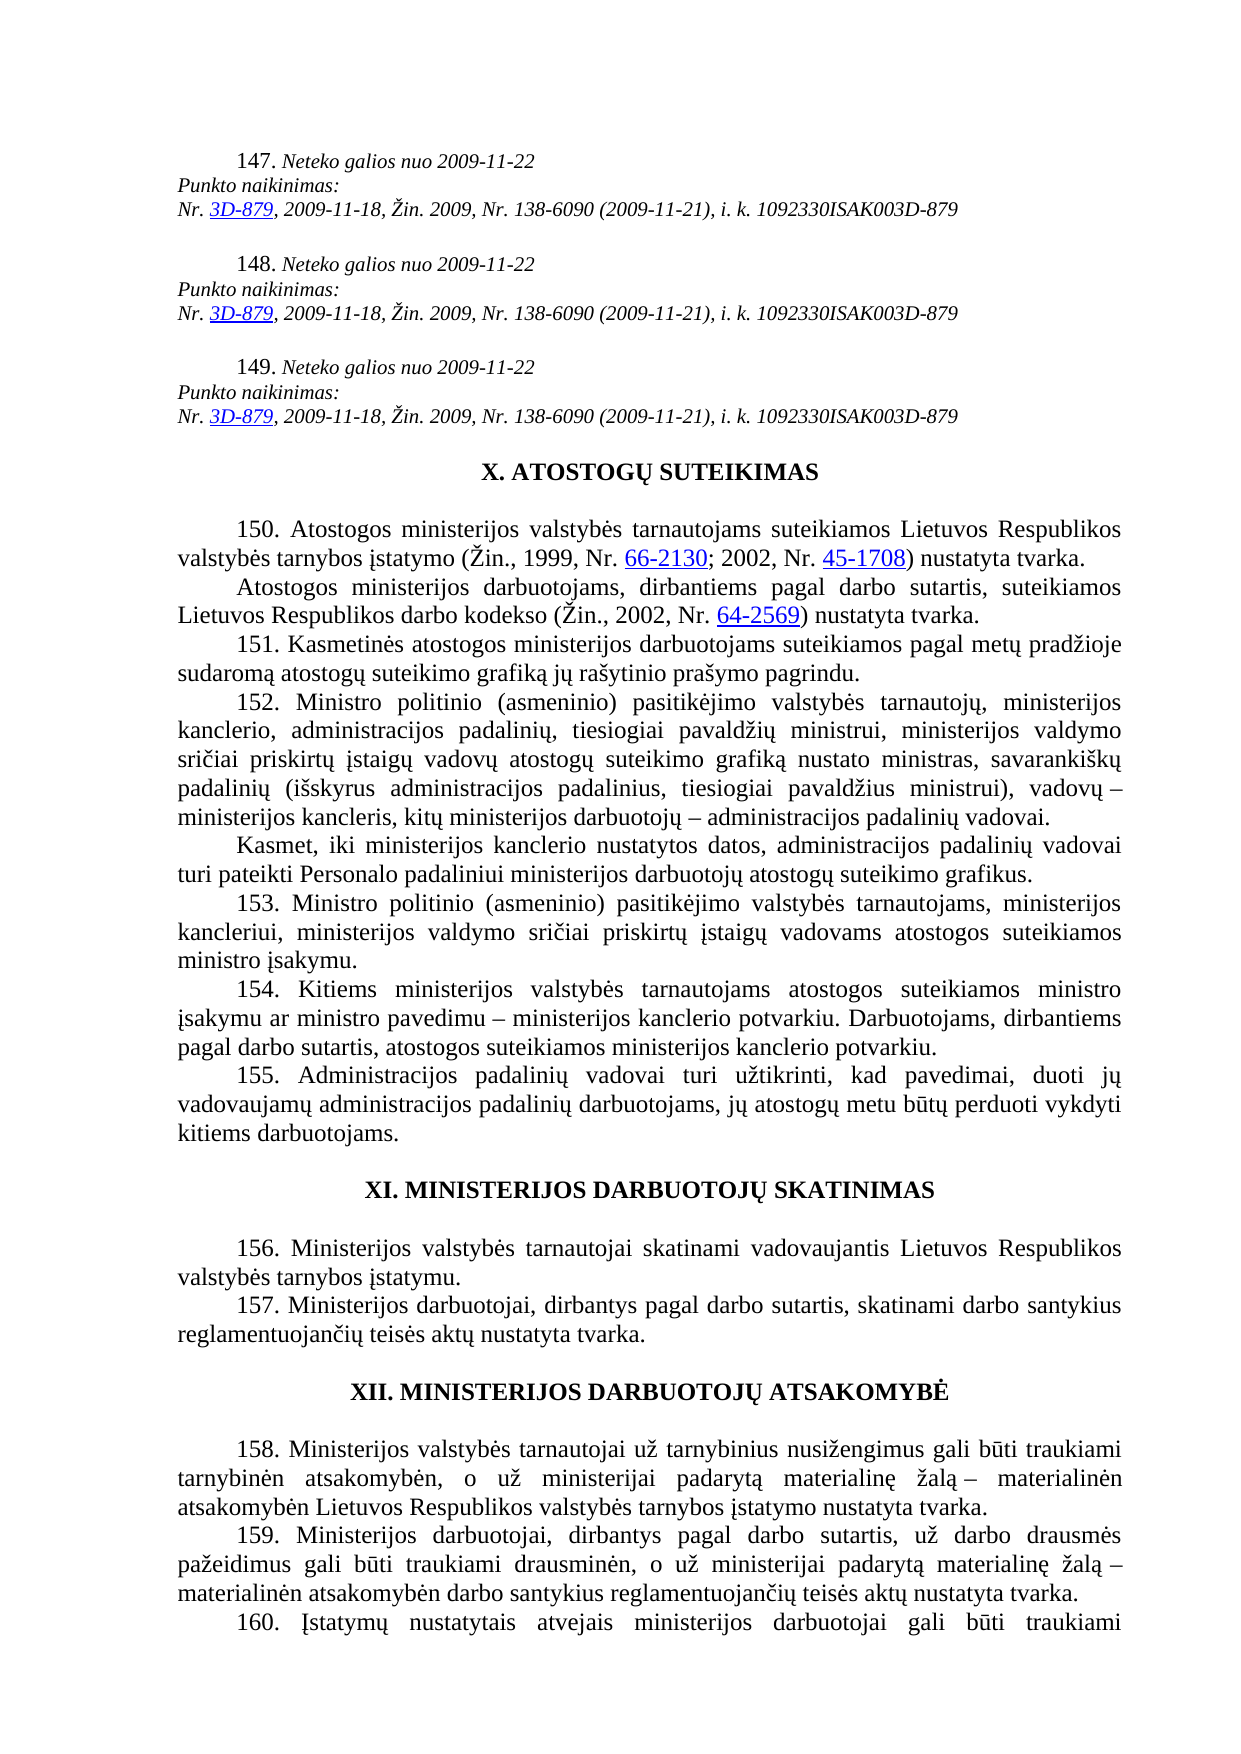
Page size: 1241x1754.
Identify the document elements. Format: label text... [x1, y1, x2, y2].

text 157. Ministerijos darbuotojai, dirbantys pagal darbo sutartis, skatinami darbo santykius reglamentuojančių teisės aktų nustatyta tvarka. [177, 1290, 1122, 1348]
text X. ATOSTOGŲ SUTEIKIMAS [177, 457, 1122, 485]
text Nr. 3D-879, 2009-11-18, Žin. 2009, Nr. 138-6090 (2009-11-21), i. k. 1092330ISAK003D-879 [177, 404, 1122, 428]
text 150. Atostogos ministerijos valstybės tarnautojams suteikiamos Lietuvos Respublikos valstybės tarnybos įstatymo (Žin., 1999, Nr. 66-2130; 2002, Nr. 45-1708) nustatyta tvarka. [177, 514, 1122, 572]
text 148. Neteko galios nuo 2009-11-22 [177, 250, 1122, 276]
text Nr. 3D-879, 2009-11-18, Žin. 2009, Nr. 138-6090 (2009-11-21), i. k. 1092330ISAK003D-879 [177, 301, 1122, 324]
text Punkto naikinimas: [177, 276, 1122, 301]
text 151. Kasmetinės atostogos ministerijos darbuotojams suteikiamos pagal metų pradžioje sudaromą atostogų suteikimo grafiką jų rašytinio prašymo pagrindu. [177, 629, 1122, 687]
text 153. Ministro politinio (asmeninio) pasitikėjimo valstybės tarnautojams, ministerijos kancleriui, ministerijos valdymo sričiai priskirtų įstaigų vadovams atostogos suteikiamos ministro įsakymu. [177, 888, 1122, 974]
text XI. MINISTERIJOS DARBUOTOJŲ SKATINIMAS [177, 1175, 1122, 1204]
text 160. Įstatymų nustatytais atvejais ministerijos darbuotojai gali būti traukiami [177, 1607, 1122, 1635]
text 155. Administracijos padalinių vadovai turi užtikrinti, kad pavedimai, duoti jų vadovaujamų administracijos padalinių darbuotojams, jų atostogų metu būtų perduoti vykdyti kitiems darbuotojams. [177, 1060, 1122, 1147]
text 156. Ministerijos valstybės tarnautojai skatinami vadovaujantis Lietuvos Respublikos valstybės tarnybos įstatymu. [177, 1233, 1122, 1290]
text 147. Neteko galios nuo 2009-11-22 [177, 147, 1122, 173]
text 149. Neteko galios nuo 2009-11-22 [177, 353, 1122, 380]
text 159. Ministerijos darbuotojai, dirbantys pagal darbo sutartis, už darbo drausmės pažeidimus gali būti traukiami drausminėn, o už ministerijai padarytą materialinę žalą – materialinėn atsakomybėn darbo santykius reglamentuojančių teisės aktų nustatyta tvarka. [177, 1520, 1122, 1607]
text XII. MINISTERIJOS DARBUOTOJŲ ATSAKOMYBĖ [177, 1377, 1122, 1405]
text Nr. 3D-879, 2009-11-18, Žin. 2009, Nr. 138-6090 (2009-11-21), i. k. 1092330ISAK003D-879 [177, 197, 1122, 221]
text 154. Kitiems ministerijos valstybės tarnautojams atostogos suteikiamos ministro įsakymu ar ministro pavedimu – ministerijos kanclerio potvarkiu. Darbuotojams, dirbantiems pagal darbo sutartis, atostogos suteikiamos ministerijos kanclerio potvarkiu. [177, 974, 1122, 1060]
text Kasmet, iki ministerijos kanclerio nustatytos datos, administracijos padalinių vadovai turi pateikti Personalo padaliniui ministerijos darbuotojų atostogų suteikimo grafikus. [177, 830, 1122, 888]
text 152. Ministro politinio (asmeninio) pasitikėjimo valstybės tarnautojų, ministerijos kanclerio, administracijos padalinių, tiesiogiai pavaldžių ministrui, ministerijos valdymo sričiai priskirtų įstaigų vadovų atostogų suteikimo grafiką nustato ministras, savarankiškų padalinių (išskyrus administracijos padalinius, tiesiogiai pavaldžius ministrui), vadovų – ministerijos kancleris, kitų ministerijos darbuotojų – administracijos padalinių vadovai. [177, 687, 1122, 830]
text Atostogos ministerijos darbuotojams, dirbantiems pagal darbo sutartis, suteikiamos Lietuvos Respublikos darbo kodekso (Žin., 2002, Nr. 64-2569) nustatyta tvarka. [177, 572, 1122, 629]
text Punkto naikinimas: [177, 173, 1122, 197]
text 158. Ministerijos valstybės tarnautojai už tarnybinius nusižengimus gali būti traukiami tarnybinėn atsakomybėn, o už ministerijai padarytą materialinę žalą – materialinėn atsakomybėn Lietuvos Respublikos valstybės tarnybos įstatymo nustatyta tvarka. [177, 1434, 1122, 1520]
text Punkto naikinimas: [177, 380, 1122, 404]
